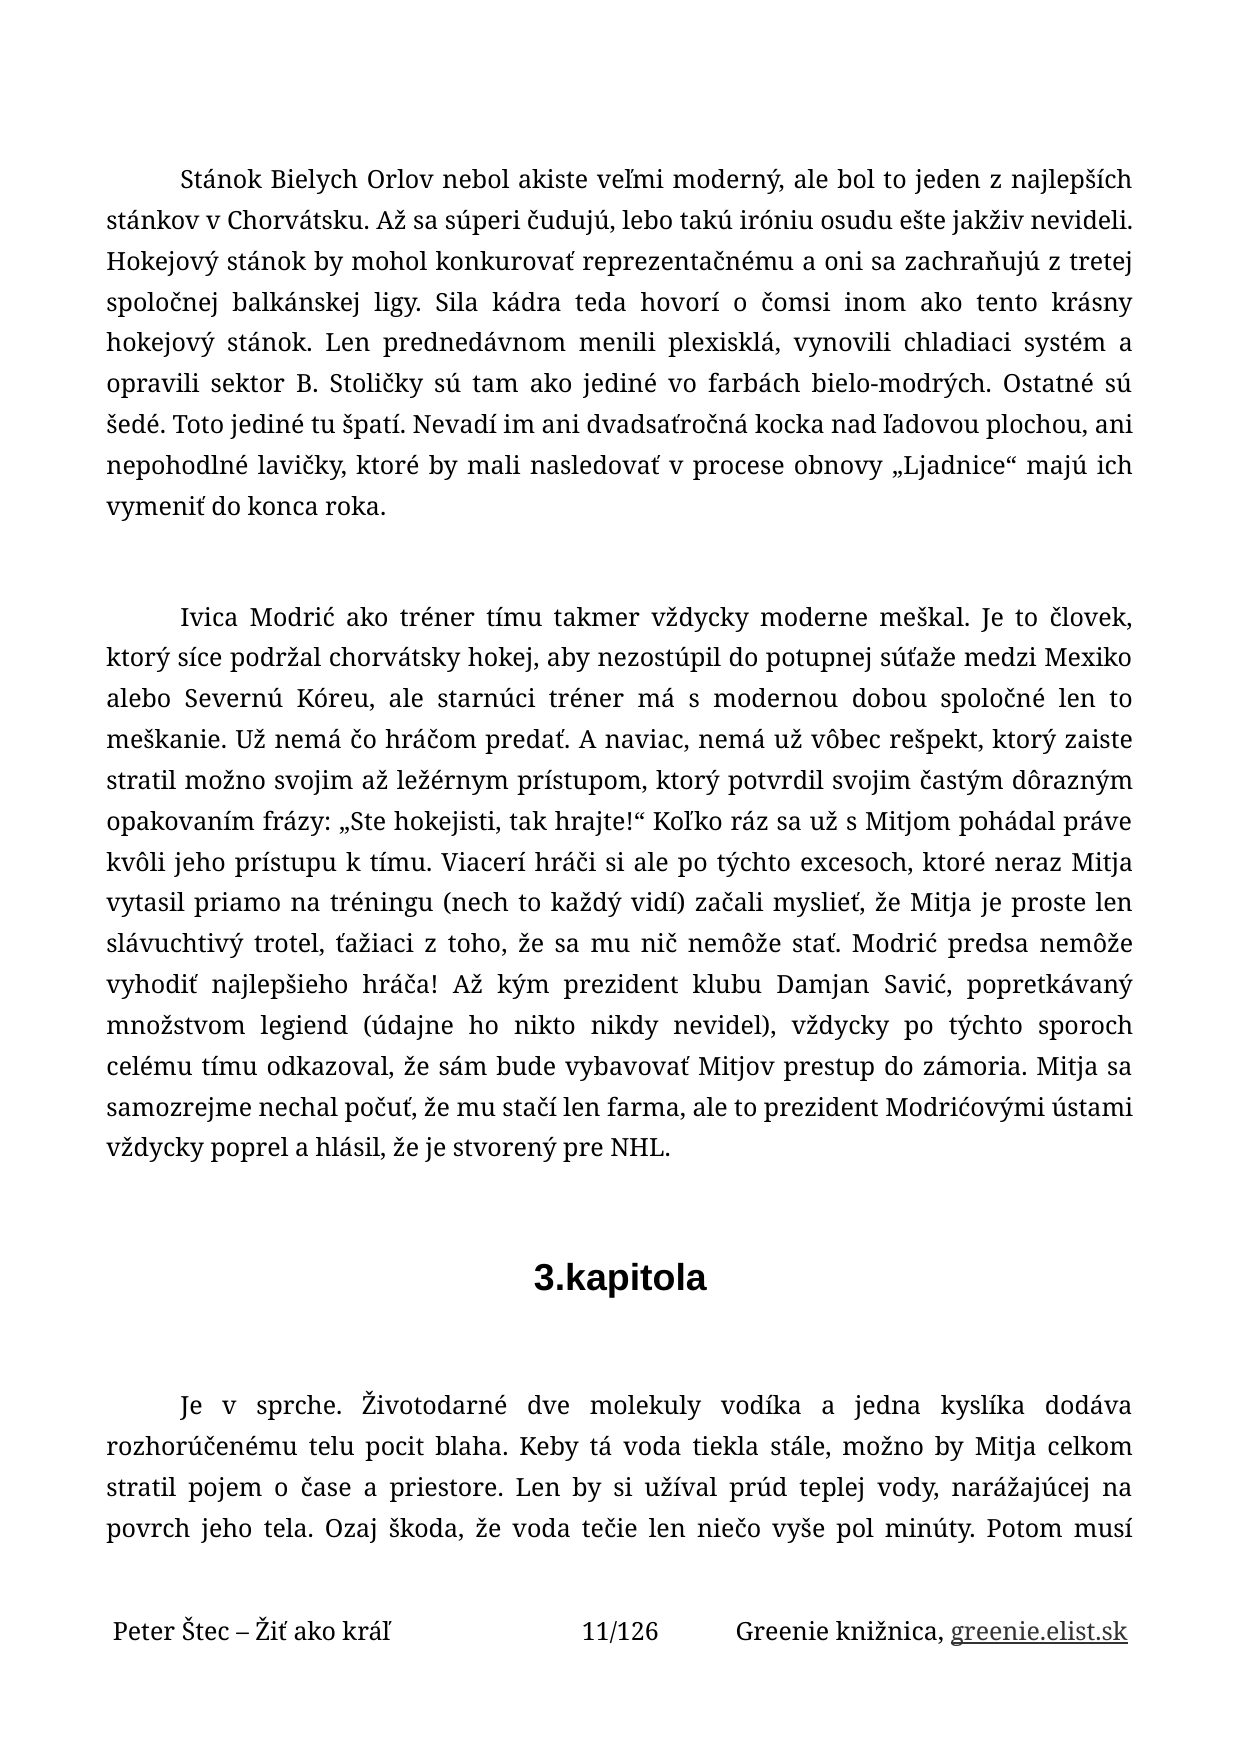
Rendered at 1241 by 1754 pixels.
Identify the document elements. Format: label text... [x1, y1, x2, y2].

text Je v sprche. Životodarné dve molekuly vodíka a jedna kyslíka dodáva rozhorúčenému telu pocit blaha. Keby tá voda tiekla stále, možno by Mitja celkom stratil pojem o čase a priestore. Len by si užíval prúd teplej vody, narážajúcej na povrch jeho tela. Ozaj škoda, že voda tečie len niečo vyše pol minúty. Potom musí [106, 1388, 1134, 1544]
text Stánok Bielych Orlov nebol akiste veľmi moderný, ale bol to jeden z najlepších stánkov v Chorvátsku. Až sa súperi čudujú, lebo takú iróniu osudu ešte jakživ nevideli. Hokejový stánok by mohol konkurovať reprezentačnému a oni sa zachraňujú z tretej spoločnej balkánskej ligy. Sila kádra teda hovorí o čomsi inom ako tento krásny hokejový stánok. Len prednedávnom menili plexisklá, vynovili chladiaci systém a opravili sektor B. Stoličky sú tam ako jediné vo farbách bielo-modrých. Ostatné sú šedé. Toto jediné tu špatí. Nevadí im ani dvadsaťročná kocka nad ľadovou plochou, ani nepohodlné lavičky, ktoré by mali nasledovať v procese obnovy „Ljadnice“ majú ich vymeniť do konca roka. [106, 162, 1134, 522]
text Ivica Modrić ako tréner tímu takmer vždycky moderne meškal. Je to človek, ktorý síce podržal chorvátsky hokej, aby nezostúpil do potupnej súťaže medzi Mexiko alebo Severnú Kóreu, ale starnúci tréner má s modernou dobou spoločné len to meškanie. Už nemá čo hráčom predať. A naviac, nemá už vôbec rešpekt, ktorý zaiste stratil možno svojim až ležérnym prístupom, ktorý potvrdil svojim častým dôrazným opakovaním frázy: „Ste hokejisti, tak hrajte!“ Koľko ráz sa už s Mitjom pohádal práve kvôli jeho prístupu k tímu. Viacerí hráči si ale po týchto excesoch, ktoré neraz Mitja vytasil priamo na tréningu (nech to každý vidí) začali myslieť, že Mitja je proste len slávuchtivý trotel, ťažiaci z toho, že sa mu nič nemôže stať. Modrić predsa nemôže vyhodiť najlepšieho hráča! Až kým prezident klubu Damjan Savić, popretkávaný množstvom legiend (údajne ho nikto nikdy nevidel), vždycky po týchto sporoch celému tímu odkazoval, že sám bude vybavovať Mitjov prestup do zámoria. Mitja sa samozrejme nechal počuť, že mu stačí len farma, ale to prezident Modrićovými ústami vždycky poprel a hlásil, že je stvorený pre NHL. [106, 599, 1134, 1164]
subtitle 3.kapitola [106, 1255, 1134, 1298]
